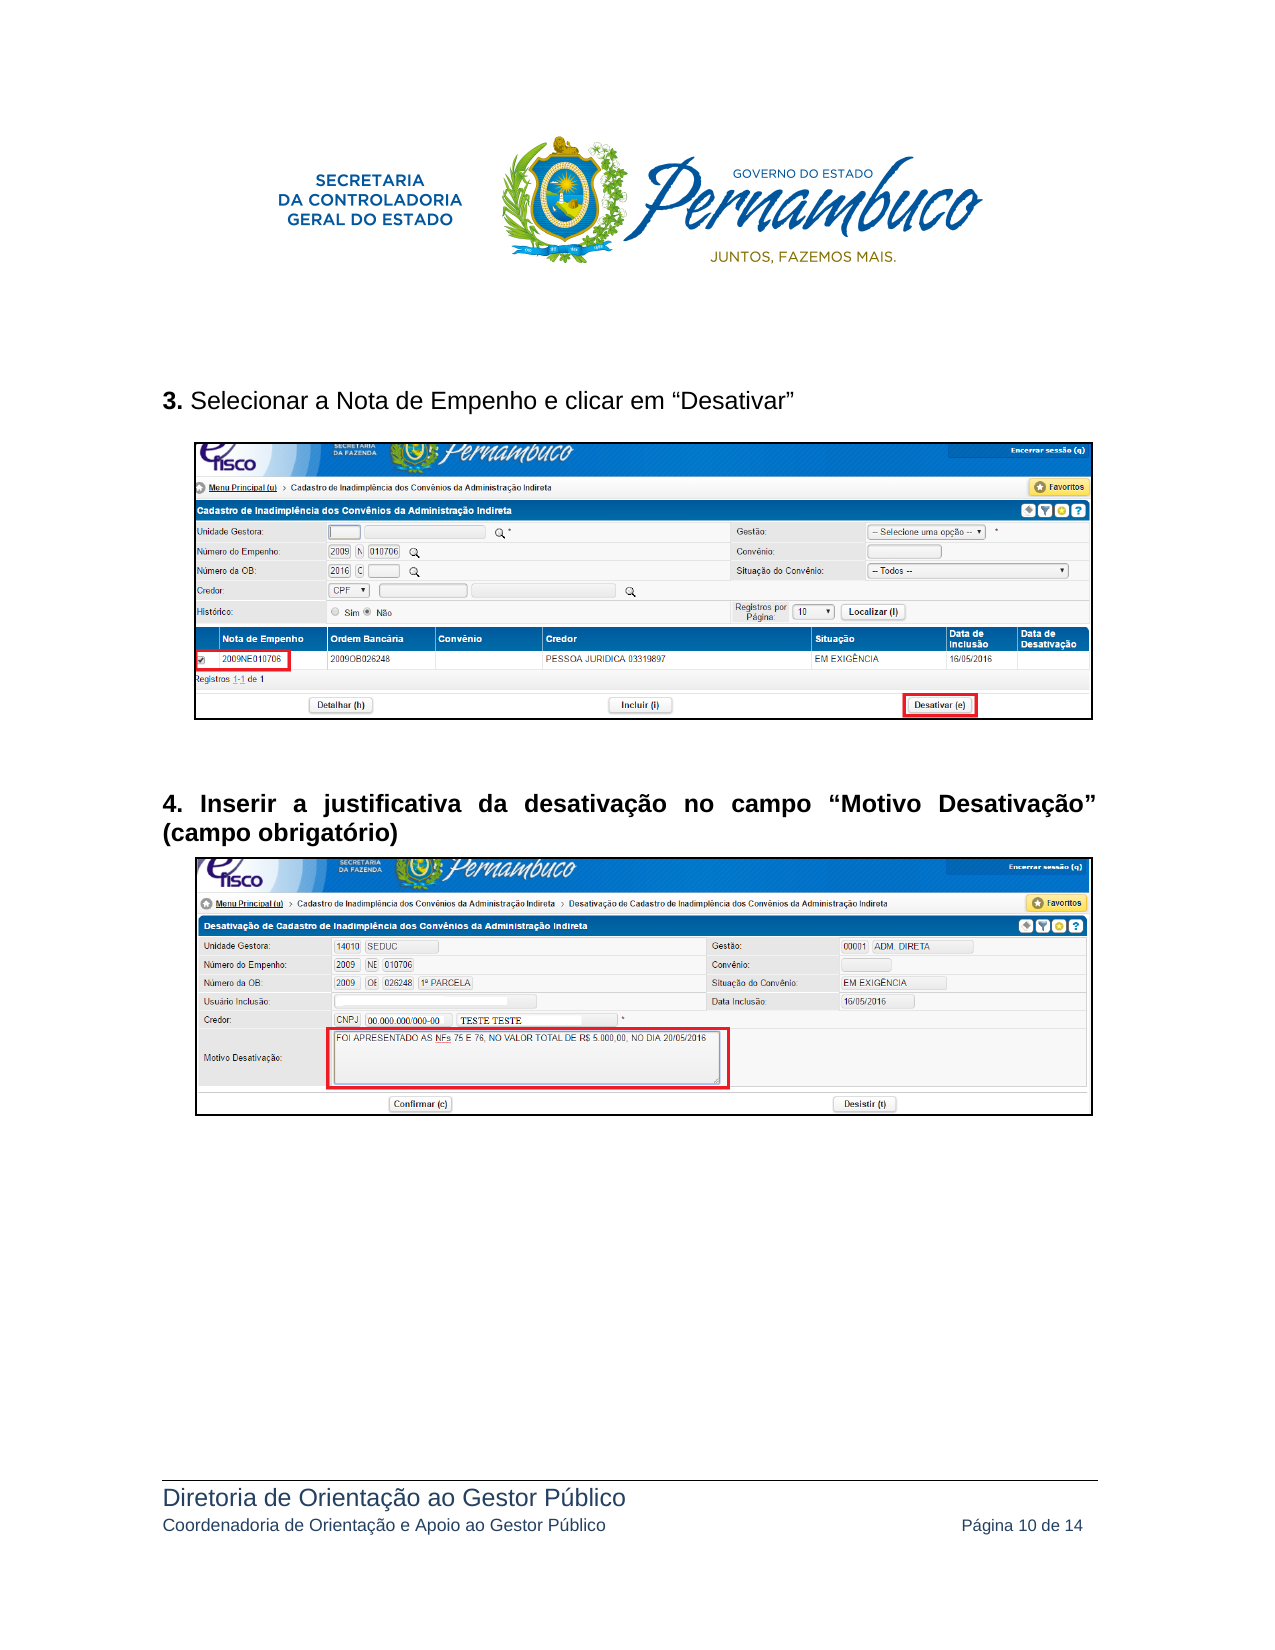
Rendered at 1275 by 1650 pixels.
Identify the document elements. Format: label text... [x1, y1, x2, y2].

picture [196, 444, 1091, 718]
picture [247, 102, 1013, 297]
text 3. Selecionar a Nota de Empenho e clicar em “Desativar” [162, 386, 1127, 415]
picture [197, 859, 1091, 1114]
